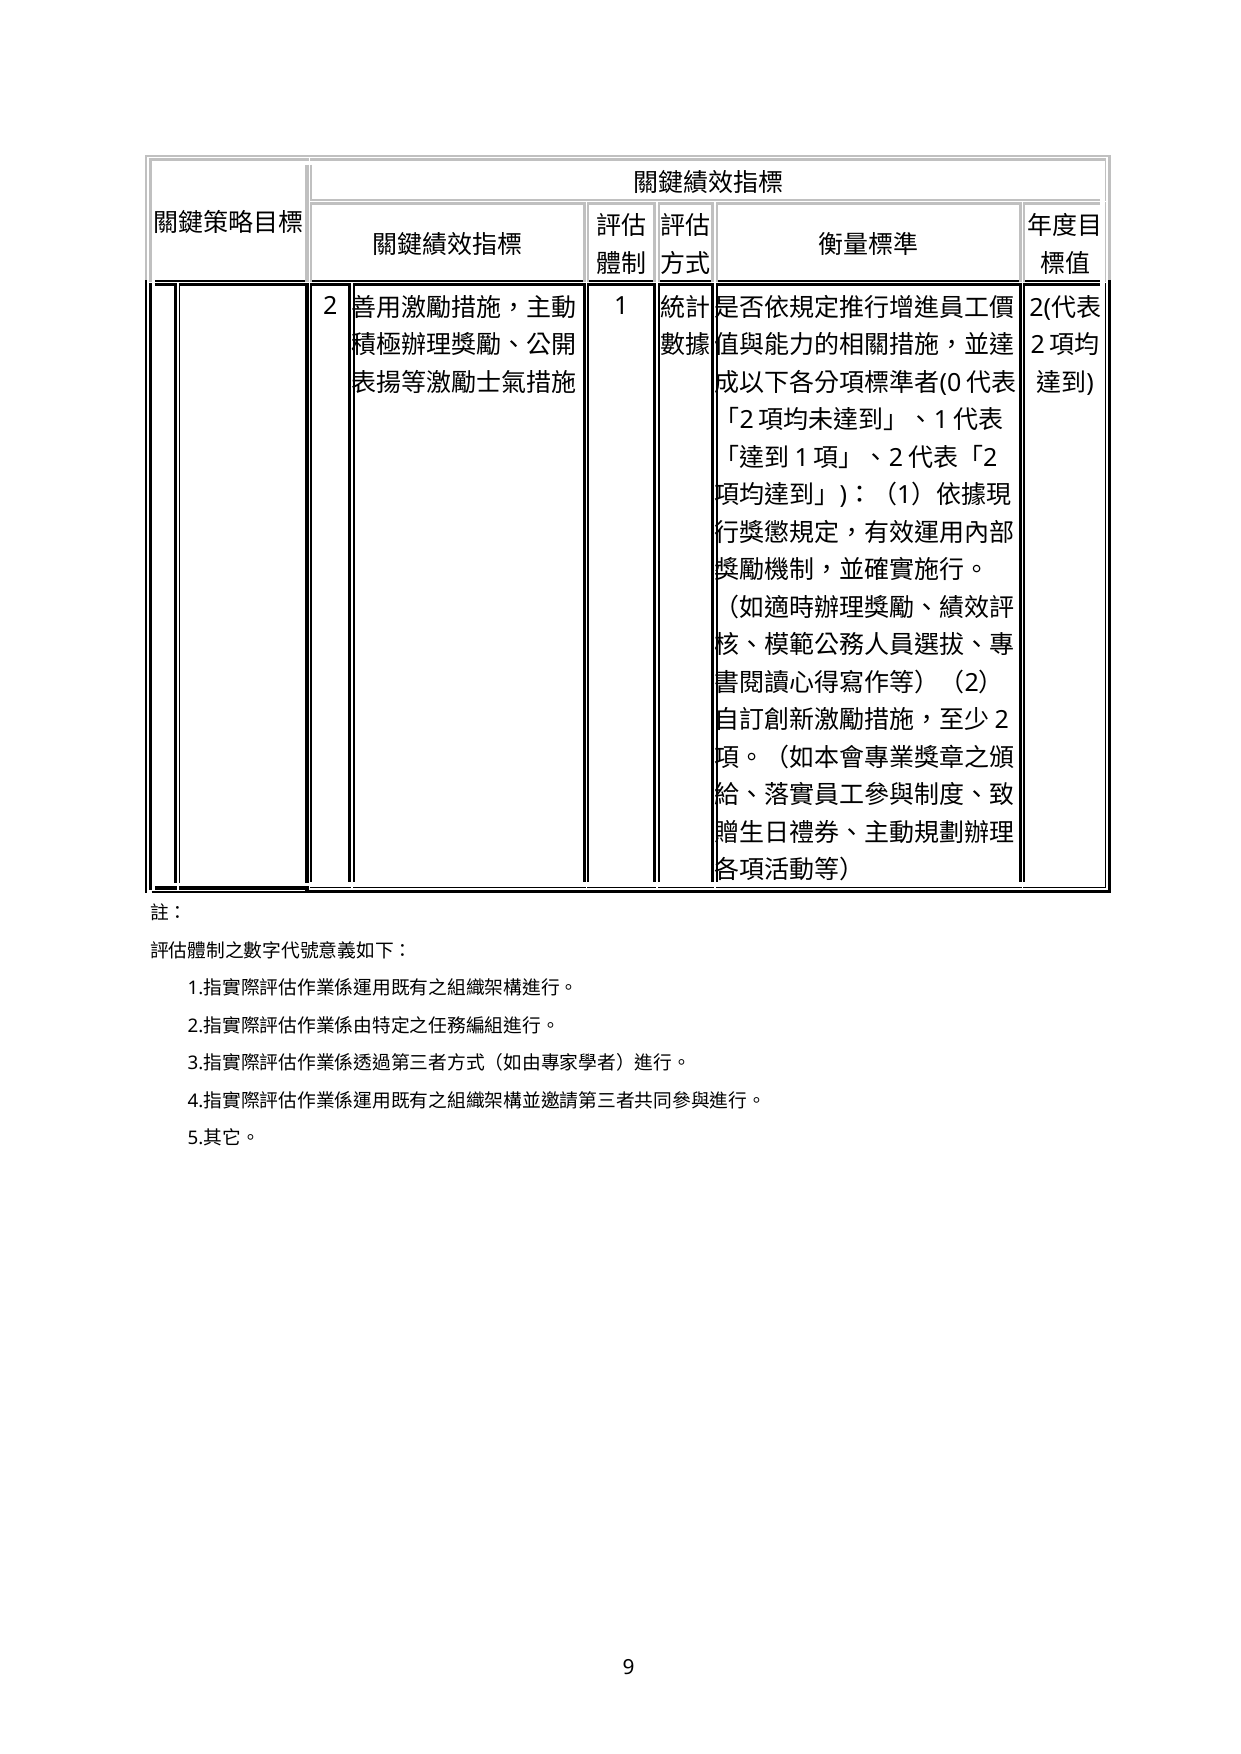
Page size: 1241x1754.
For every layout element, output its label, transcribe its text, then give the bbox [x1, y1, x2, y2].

text 4.指實際評估作業係運用既有之組織架構並邀請第三者共同參與進行。 [150, 1080, 1106, 1118]
text 評估體制之數字代號意義如下： [150, 930, 1106, 968]
text 註： [150, 893, 1106, 930]
table_cell 2(代表2項均達到) [1022, 280, 1108, 886]
table_cell 1 [586, 280, 656, 886]
table_cell 評估方式 [660, 205, 711, 280]
table_cell 善用激勵措施，主動積極辦理獎勵、公開表揚等激勵士氣措施 [351, 282, 586, 886]
text 3.指實際評估作業係透過第三者方式（如由專家學者）進行。 [150, 1043, 1106, 1080]
table_header 關鍵策略目標 [152, 161, 308, 280]
table_cell 七 [149, 280, 177, 886]
table_cell 是否依規定推行增進員工價值與能力的相關措施，並達成以下各分項標準者(0代表「2項均未達到」、1代表「達到1項」、2代表「2項均達到」)：（1）依據現行獎懲規定，有效運用內部獎勵機制，並確實施行。（如適時辦理獎勵、績效評核、模範公務人員選拔、專書閱讀心得寫作等）（2）自訂創新激勵措施，至少2項。（如本會專業獎章之頒給、落實員工參與制度、致贈生日禮券、主動規劃辦理各項活動等） [714, 280, 1022, 886]
text 1.指實際評估作業係運用既有之組織架構進行。 [150, 968, 1106, 1005]
table_cell 評估體制 [589, 205, 653, 280]
table_header 關鍵績效指標 [309, 157, 1108, 199]
table_cell 提升人力有效運用，增進員工價值與能力 [177, 282, 308, 886]
text 2.指實際評估作業係由特定之任務編組進行。 [150, 1005, 1106, 1043]
text 5.其它。 [150, 1118, 1106, 1155]
table_cell 關鍵績效指標 [312, 205, 583, 280]
table_cell 2 [309, 280, 351, 886]
table_cell 衡量標準 [718, 205, 1019, 280]
table_cell 年度目標值 [1022, 199, 1108, 280]
table_cell 統計數據 [656, 280, 714, 886]
